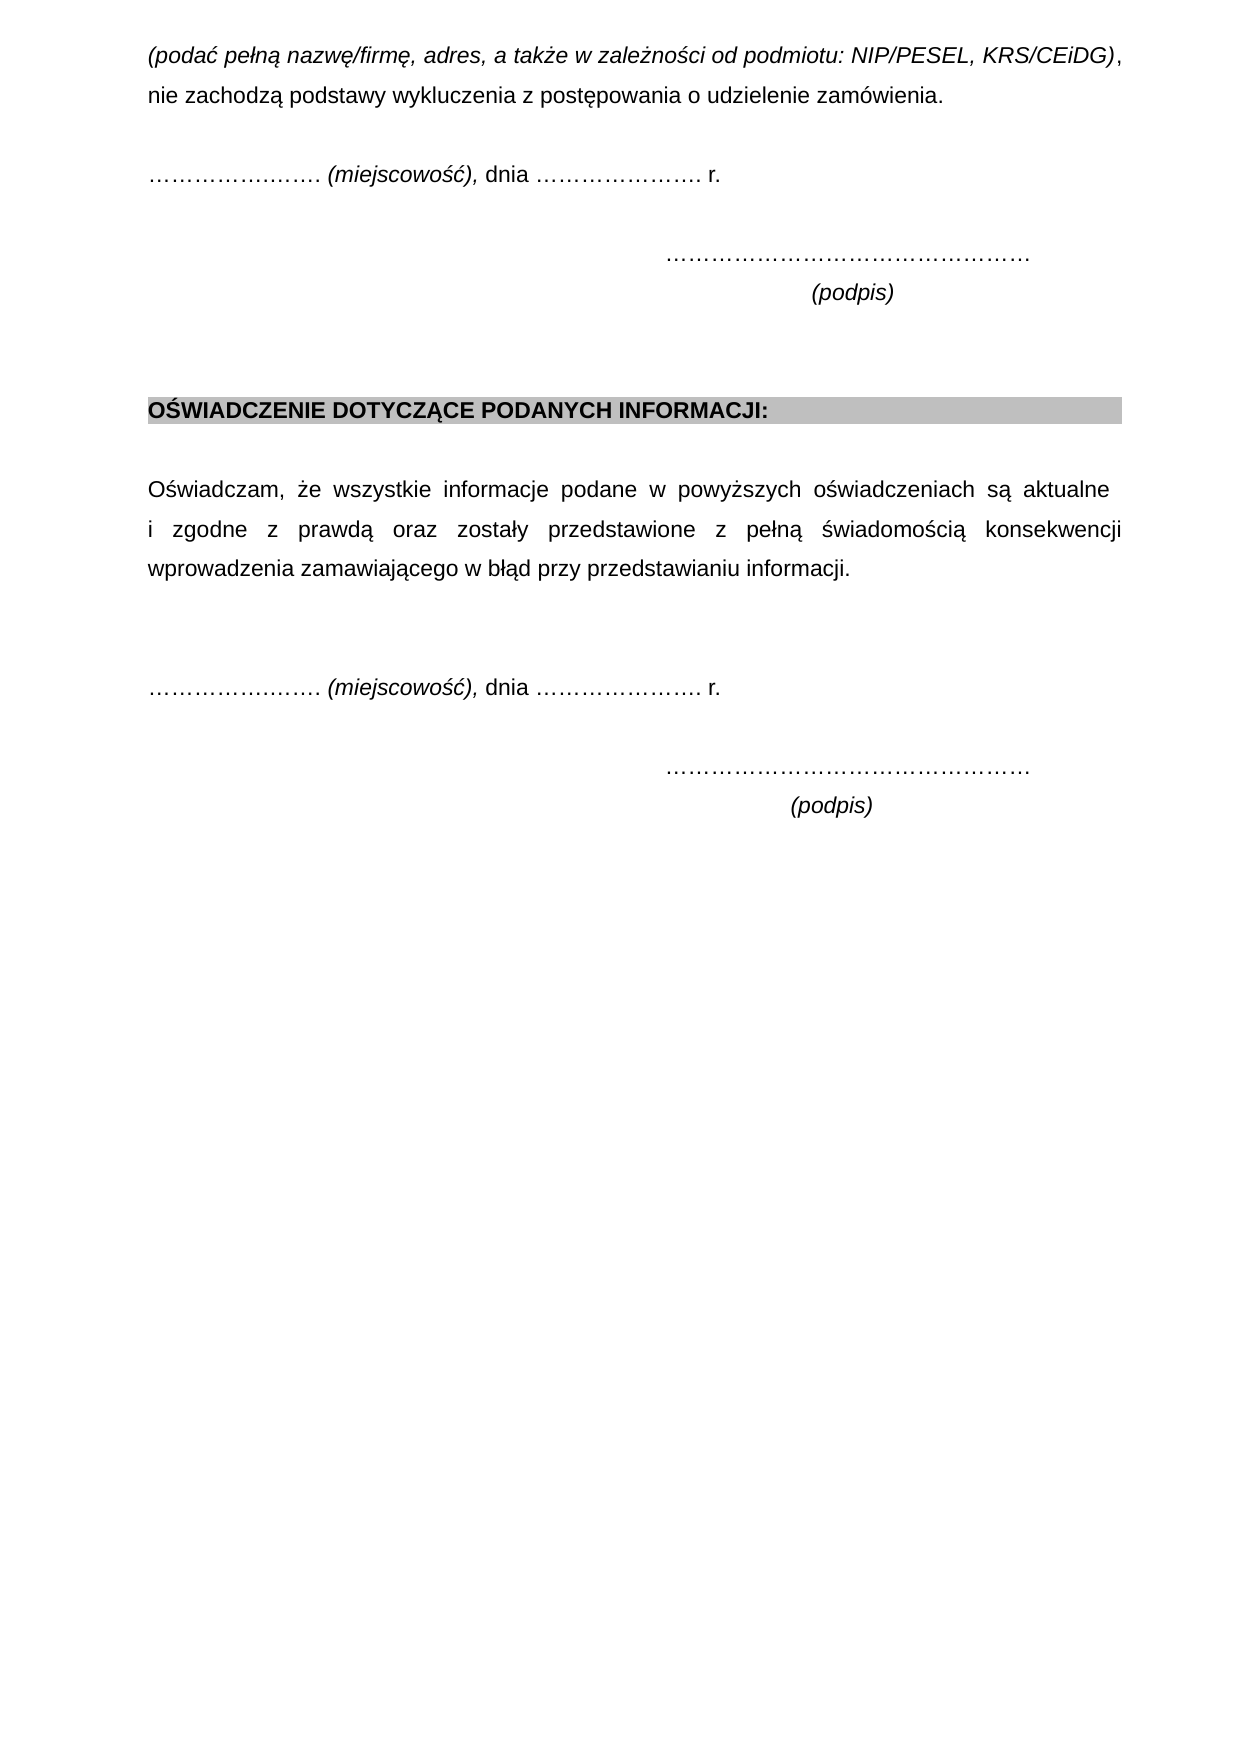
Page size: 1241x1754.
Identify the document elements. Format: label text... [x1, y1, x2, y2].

text (podpis) [738, 279, 1122, 305]
text ………………………………………… [148, 239, 1122, 266]
text …………….……. (miejscowość), dnia …………………. r. [148, 161, 1122, 187]
text ………………………………………… [148, 753, 1122, 779]
text OŚWIADCZENIE DOTYCZĄCE PODANYCH INFORMACJI: [148, 397, 1122, 424]
text (podać pełną nazwę/firmę, adres, a także w zależności od podmiotu: NIP/PESEL, KRS/CEiDG), nie zachodzą podstawy wykluczenia z postępowania o udzielenie zamówienia. [148, 42, 1122, 108]
text Oświadczam, że wszystkie informacje podane w powyższych oświadczeniach są aktualne i zgodne z prawdą oraz zostały przedstawione z pełną świadomością konsekwencji wprowadzenia zamawiającego w błąd przy przedstawianiu informacji. [148, 476, 1122, 582]
text …………….……. (miejscowość), dnia …………………. r. [148, 674, 1122, 700]
text (podpis) [148, 792, 1122, 819]
